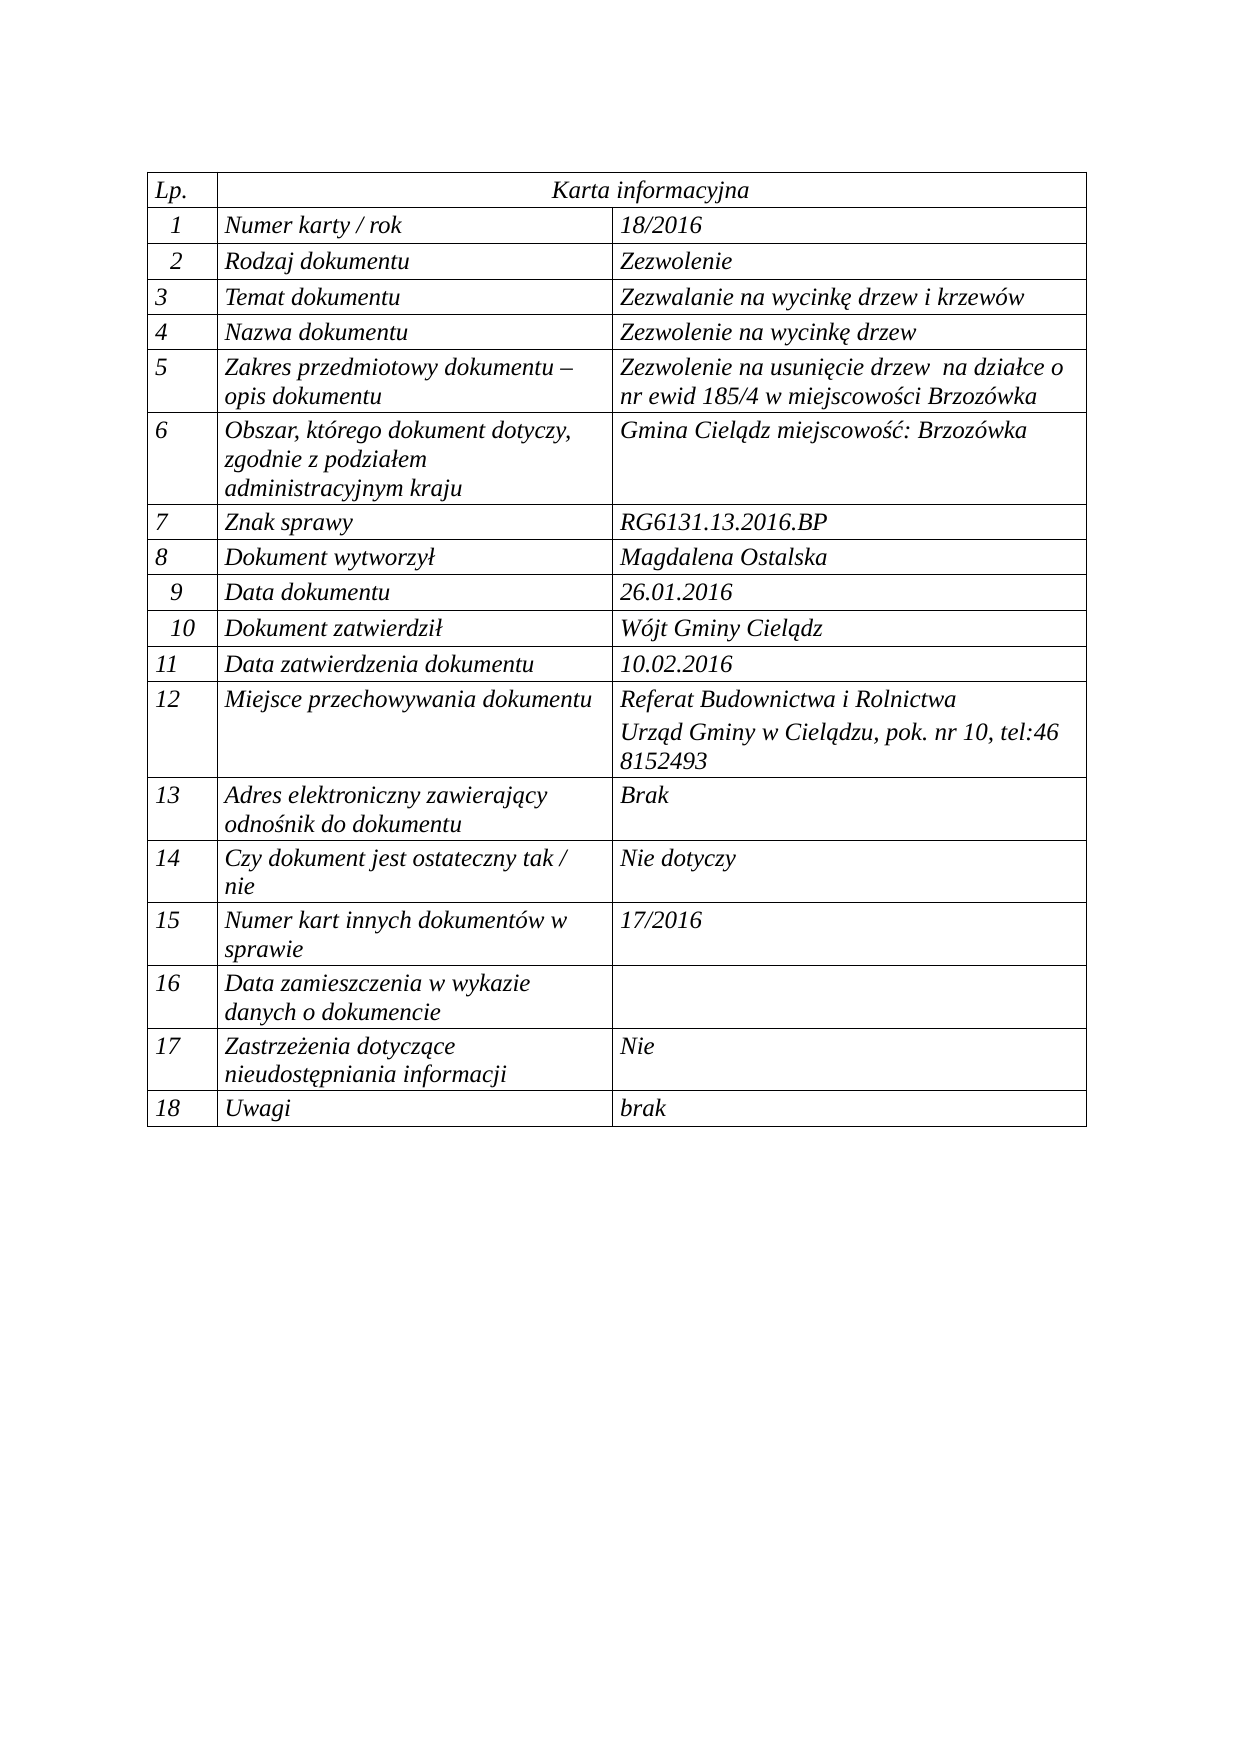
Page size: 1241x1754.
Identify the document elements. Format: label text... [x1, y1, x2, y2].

table_cell 10.02.2016 [613, 647, 1086, 681]
table_cell Data zamieszczenia w wykazie danych o dokumencie [218, 966, 612, 1028]
table_cell Uwagi [218, 1091, 612, 1126]
table_cell brak [613, 1091, 1086, 1126]
table_cell 7 [148, 505, 217, 539]
table_cell Zakres przedmiotowy dokumentu – opis dokumentu [218, 350, 612, 412]
table_cell 1 [148, 208, 217, 243]
table_cell 17 [148, 1029, 217, 1090]
table_cell Zastrzeżenia dotyczące nieudostępniania informacji [218, 1029, 612, 1090]
table_cell Referat Budownictwa i Rolnictwa Urząd Gminy w Cielądzu, pok. nr 10, tel:46 8152493 [613, 682, 1086, 777]
table_cell Nie dotyczy [613, 841, 1086, 902]
table_cell 17/2016 [613, 903, 1086, 965]
table_cell Zezwalanie na wycinkę drzew i krzewów [613, 280, 1086, 314]
table_cell Zezwolenie na wycinkę drzew [613, 315, 1086, 349]
table_cell Zezwolenie na usunięcie drzew na działce o nr ewid 185/4 w miejscowości Brzozówka [613, 350, 1086, 412]
table_cell 18/2016 [613, 208, 1086, 243]
table_cell Gmina Cielądz miejscowość: Brzozówka [613, 413, 1086, 503]
table_cell Zezwolenie [613, 244, 1086, 279]
table_cell Numer kart innych dokumentów w sprawie [218, 903, 612, 965]
table_cell [613, 966, 1086, 1028]
table_cell Nie [613, 1029, 1086, 1090]
table_cell 9 [148, 575, 217, 610]
table_cell Adres elektroniczny zawierający odnośnik do dokumentu [218, 778, 612, 839]
table_cell 16 [148, 966, 217, 1028]
table_cell Dokument zatwierdził [218, 611, 612, 646]
table_cell 11 [148, 647, 217, 681]
table_header Karta informacyjna [218, 173, 1086, 207]
table_cell Obszar, którego dokument dotyczy, zgodnie z podziałem administracyjnym kraju [218, 413, 612, 503]
table_cell Data zatwierdzenia dokumentu [218, 647, 612, 681]
table_cell 6 [148, 413, 217, 503]
table_cell Wójt Gminy Cielądz [613, 611, 1086, 646]
table_cell Magdalena Ostalska [613, 540, 1086, 574]
table_cell Znak sprawy [218, 505, 612, 539]
table_cell Rodzaj dokumentu [218, 244, 612, 279]
table_cell 4 [148, 315, 217, 349]
table_cell Data dokumentu [218, 575, 612, 610]
table_cell Czy dokument jest ostateczny tak / nie [218, 841, 612, 902]
table_cell 5 [148, 350, 217, 412]
table_cell Temat dokumentu [218, 280, 612, 314]
table_cell Numer karty / rok [218, 208, 612, 243]
table_cell Dokument wytworzył [218, 540, 612, 574]
table_cell 14 [148, 841, 217, 902]
table_cell 26.01.2016 [613, 575, 1086, 610]
table_cell Miejsce przechowywania dokumentu [218, 682, 612, 777]
table_header Lp. [148, 173, 217, 207]
table_cell 10 [148, 611, 217, 646]
table_cell 12 [148, 682, 217, 777]
table_cell 3 [148, 280, 217, 314]
table_cell Nazwa dokumentu [218, 315, 612, 349]
table_cell 13 [148, 778, 217, 839]
table_cell 8 [148, 540, 217, 574]
table_cell RG6131.13.2016.BP [613, 505, 1086, 539]
table_cell 2 [148, 244, 217, 279]
table_cell Brak [613, 778, 1086, 839]
table_cell 15 [148, 903, 217, 965]
table_cell 18 [148, 1091, 217, 1126]
